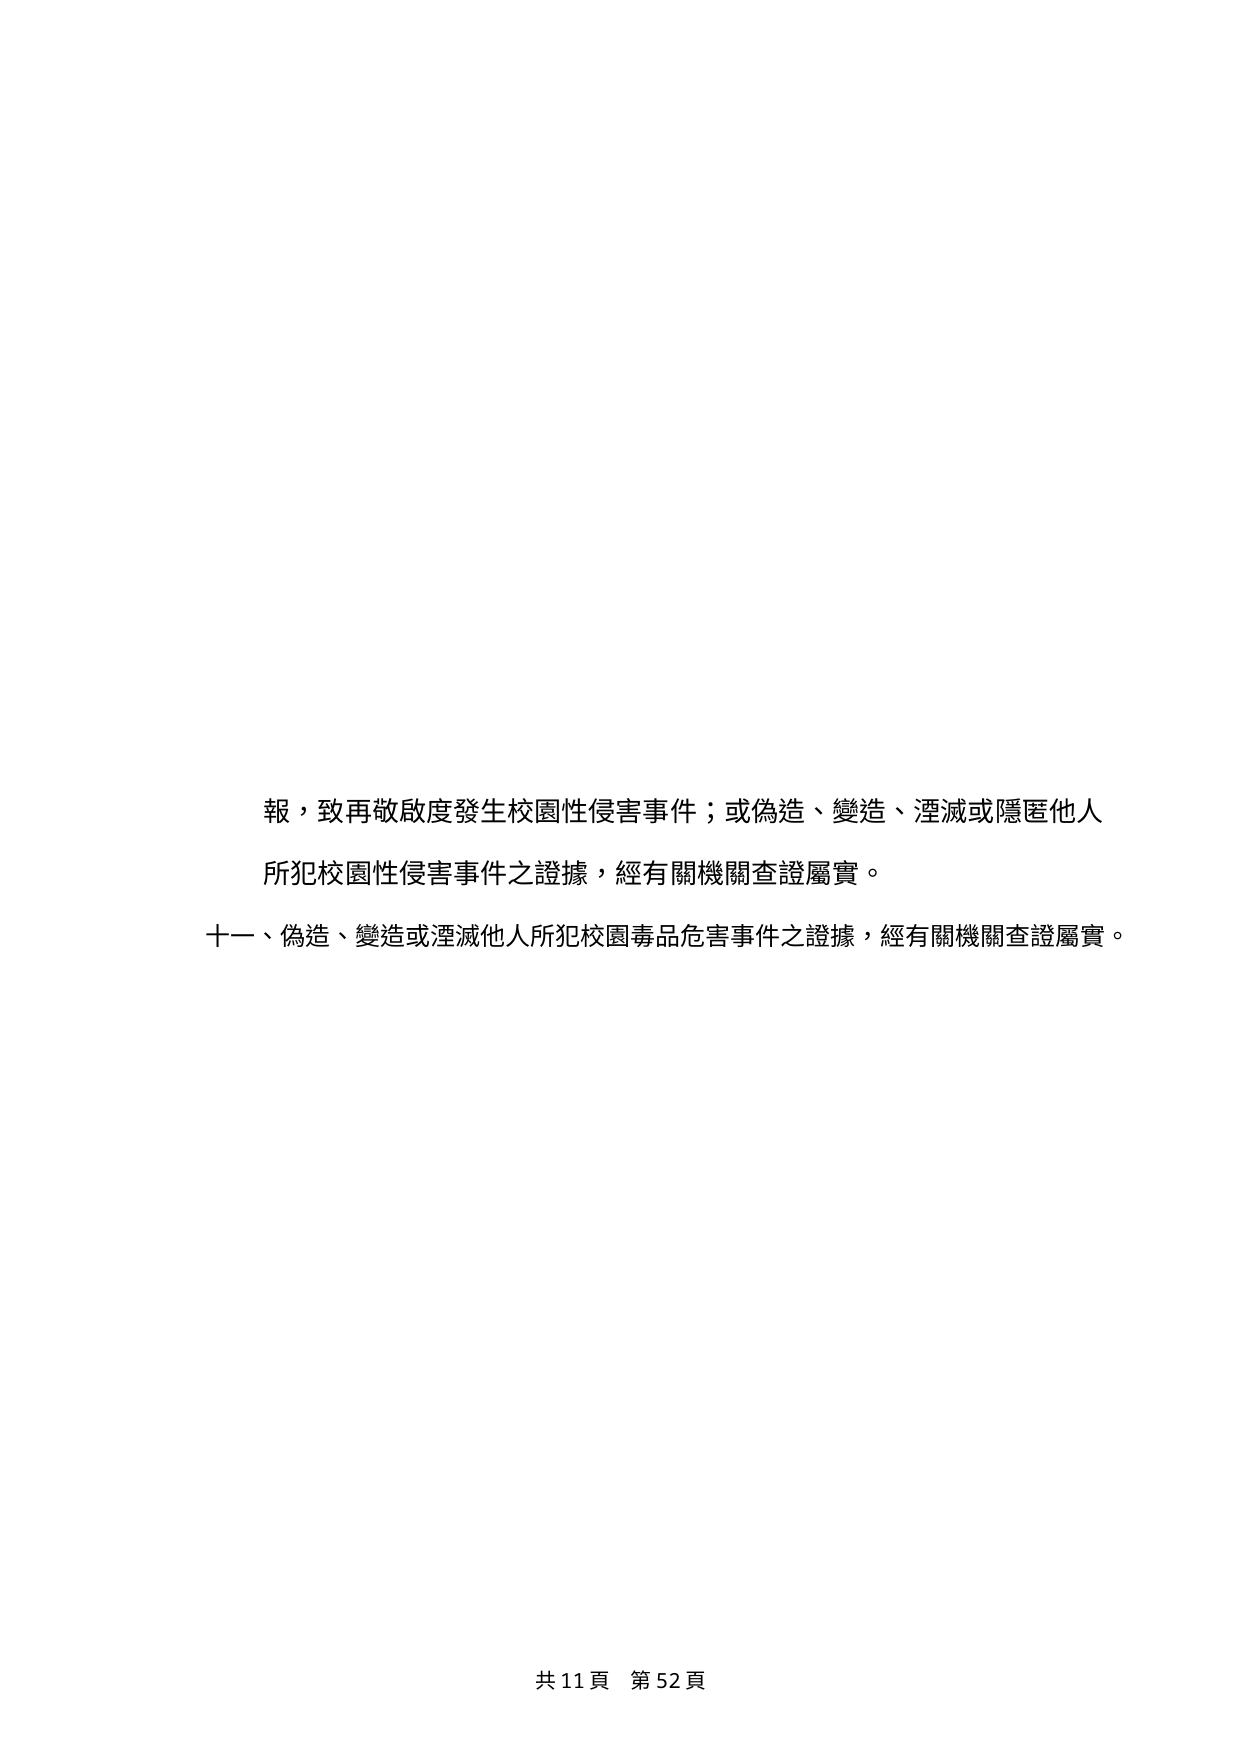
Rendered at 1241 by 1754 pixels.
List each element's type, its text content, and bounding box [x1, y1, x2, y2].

text 十一、偽造、變造或湮滅他人所犯校園毒品危害事件之證據，經有關機關查證屬實。 [206, 893, 1122, 956]
text 報，致再敬啟度發生校園性侵害事件；或偽造、變造、湮滅或隱匿他人 [155, 768, 1122, 831]
text 所犯校園性侵害事件之證據，經有關機關查證屬實。 [155, 831, 1122, 893]
